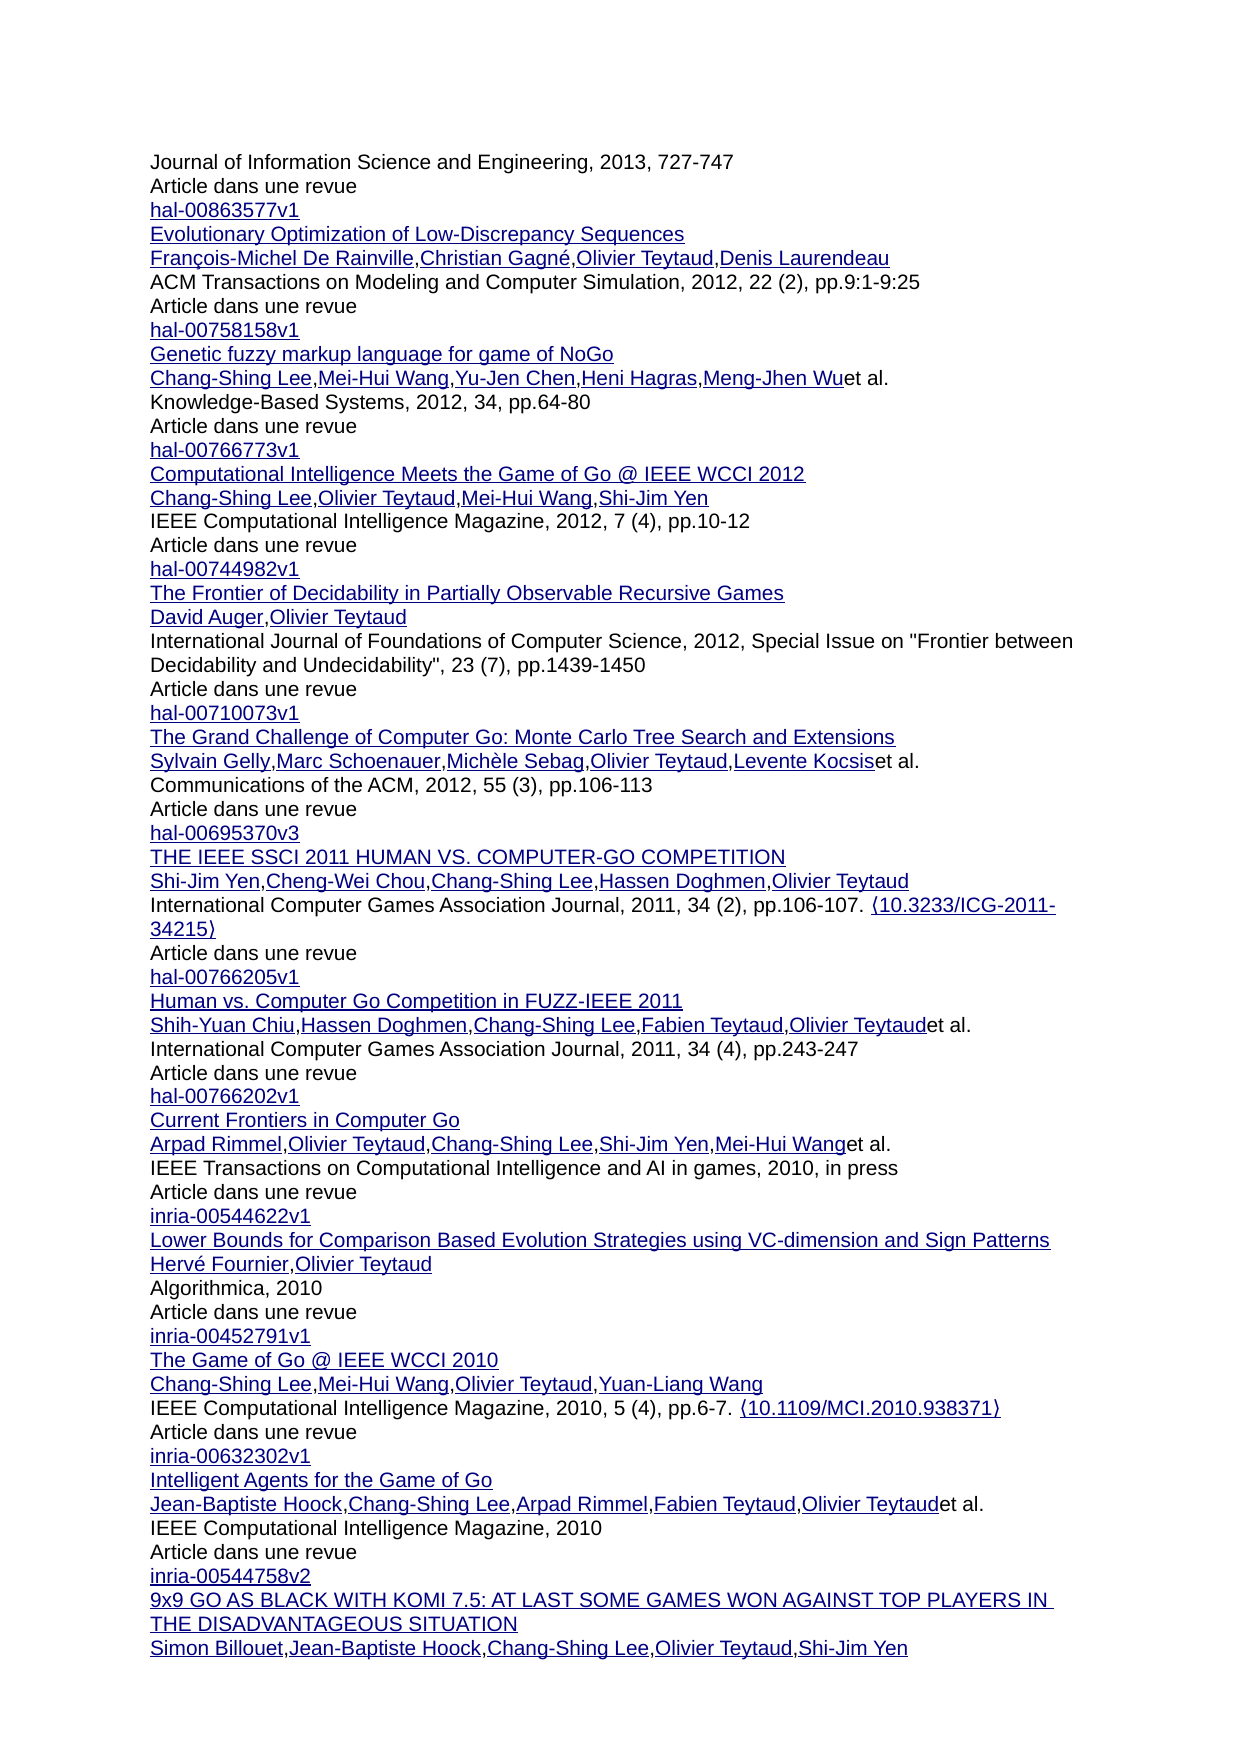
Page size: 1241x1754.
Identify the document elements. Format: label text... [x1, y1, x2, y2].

table_cell Computational Intelligence Meets the Game of Go @ IEEE WCCI 2012 Chang-Shing Lee,Olivier Teytaud,Mei-Hui Wang,Shi-Jim Yen IEEE Computational Intelligence Magazine, 2012, 7 (4), pp.10-12 Article dans une revue hal-00744982v1 [150, 461, 1090, 581]
table_cell Evolutionary Optimization of Low-Discrepancy Sequences François-Michel De Rainville,Christian Gagné,Olivier Teytaud,Denis Laurendeau ACM Transactions on Modeling and Computer Simulation, 2012, 22 (2), pp.9:1-9:25 Article dans une revue hal-00758158v1 [150, 222, 1090, 342]
table_cell Intelligent Agents for the Game of Go Jean-Baptiste Hoock,Chang-Shing Lee,Arpad Rimmel,Fabien Teytaud,Olivier Teytaudet al. IEEE Computational Intelligence Magazine, 2010 Article dans une revue inria-00544758v2 [150, 1468, 1090, 1587]
table_cell 9x9 GO AS BLACK WITH KOMI 7.5: AT LAST SOME GAMES WON AGAINST TOP PLAYERS IN THE DISADVANTAGEOUS SITUATION Simon Billouet,Jean-Baptiste Hoock,Chang-Shing Lee,Olivier Teytaud,Shi-Jim Yen [150, 1588, 1090, 1659]
table_cell Human vs. Computer Go Competition in FUZZ-IEEE 2011 Shih-Yuan Chiu,Hassen Doghmen,Chang-Shing Lee,Fabien Teytaud,Olivier Teytaudet al. International Computer Games Association Journal, 2011, 34 (4), pp.243-247 Article dans une revue hal-00766202v1 [150, 989, 1090, 1108]
table_cell The Game of Go @ IEEE WCCI 2010 Chang-Shing Lee,Mei-Hui Wang,Olivier Teytaud,Yuan-Liang Wang IEEE Computational Intelligence Magazine, 2010, 5 (4), pp.6-7. ⟨10.1109/MCI.2010.938371⟩ Article dans une revue inria-00632302v1 [150, 1348, 1090, 1468]
table_cell The Grand Challenge of Computer Go: Monte Carlo Tree Search and Extensions Sylvain Gelly,Marc Schoenauer,Michèle Sebag,Olivier Teytaud,Levente Kocsiset al. Communications of the ACM, 2012, 55 (3), pp.106-113 Article dans une revue hal-00695370v3 [150, 725, 1090, 845]
table_cell The Frontier of Decidability in Partially Observable Recursive Games David Auger,Olivier Teytaud International Journal of Foundations of Computer Science, 2012, Special Issue on "Frontier between Decidability and Undecidability", 23 (7), pp.1439-1450 Article dans une revue hal-00710073v1 [150, 581, 1090, 725]
table_cell Genetic fuzzy markup language for game of NoGo Chang-Shing Lee,Mei-Hui Wang,Yu-Jen Chen,Heni Hagras,Meng-Jhen Wuet al. Knowledge-Based Systems, 2012, 34, pp.64-80 Article dans une revue hal-00766773v1 [150, 342, 1090, 461]
table_cell Current Frontiers in Computer Go Arpad Rimmel,Olivier Teytaud,Chang-Shing Lee,Shi-Jim Yen,Mei-Hui Wanget al. IEEE Transactions on Computational Intelligence and AI in games, 2010, in press Article dans une revue inria-00544622v1 [150, 1108, 1090, 1228]
table_cell THE IEEE SSCI 2011 HUMAN VS. COMPUTER-GO COMPETITION Shi-Jim Yen,Cheng-Wei Chou,Chang-Shing Lee,Hassen Doghmen,Olivier Teytaud International Computer Games Association Journal, 2011, 34 (2), pp.106-107. ⟨10.3233/ICG-2011-34215⟩ Article dans une revue hal-00766205v1 [150, 845, 1090, 988]
table_cell Lower Bounds for Comparison Based Evolution Strategies using VC-dimension and Sign Patterns Hervé Fournier,Olivier Teytaud Algorithmica, 2010 Article dans une revue inria-00452791v1 [150, 1228, 1090, 1348]
table_cell Journal of Information Science and Engineering, 2013, 727-747 Article dans une revue hal-00863577v1 [150, 150, 1090, 222]
